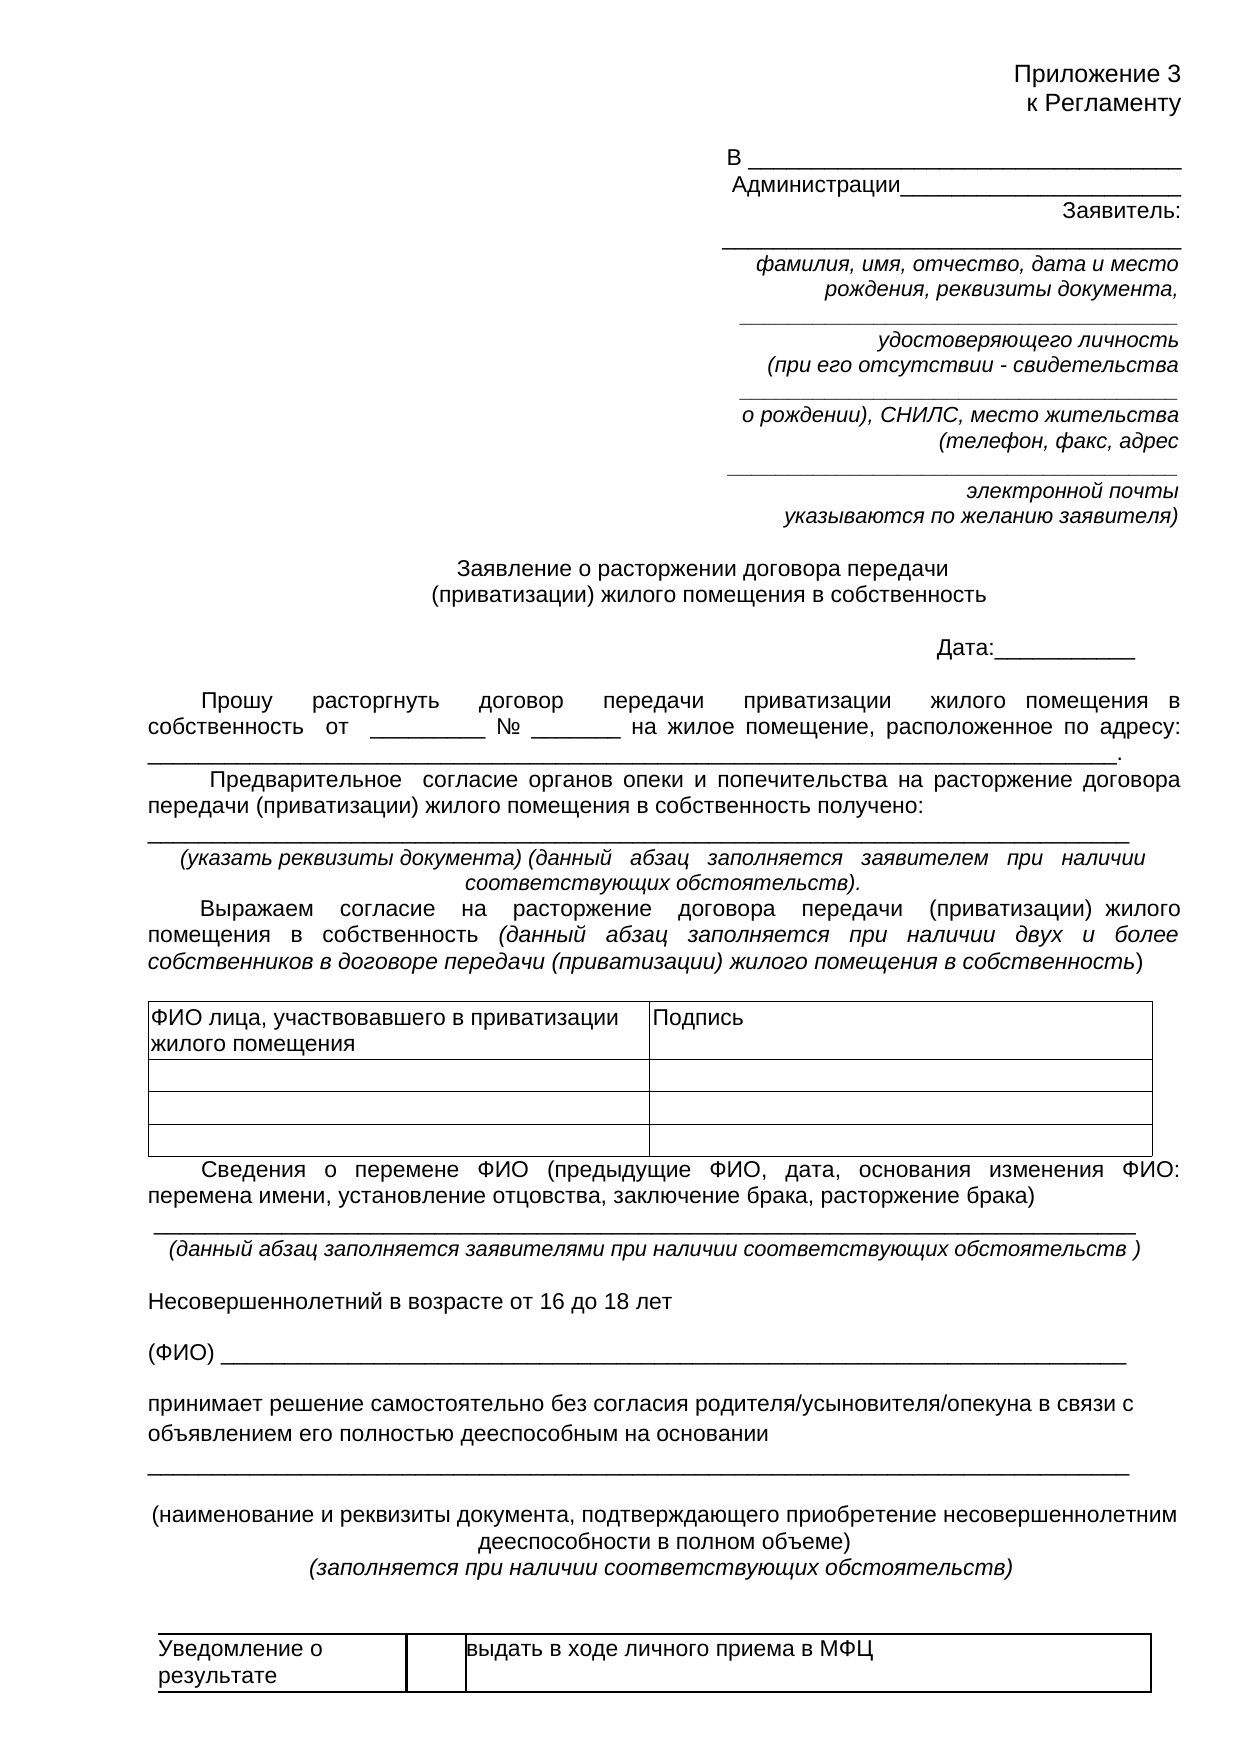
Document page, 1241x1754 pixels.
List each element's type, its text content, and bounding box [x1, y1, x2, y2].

text Прошу расторгнуть договор передачи приватизации жилого помещения в собственность от _________ № _______ на жилое помещение, расположенное по адресу: ____________________________________________________________________________. [148, 687, 1181, 766]
text Заявитель: [148, 197, 1181, 224]
table_cell [650, 1060, 1152, 1091]
table_cell [149, 1060, 649, 1091]
text Заявление о расторжении договора передачи [148, 555, 1181, 581]
table_cell [650, 1125, 1152, 1156]
text ____________________________________ [148, 377, 1181, 402]
table_header ФИО лица, участвовавшего в приватизации жилого помещения [149, 1002, 649, 1059]
table_header выдать в ходе личного приема в МФЦ [467, 1635, 1150, 1691]
text _____________________________________________________________________________ [148, 1209, 1181, 1235]
text (указать реквизиты документа) (данный абзац заполняется заявителем при наличии соответствующих обстоятельств). [148, 845, 1181, 895]
text фамилия, имя, отчество, дата и место [148, 250, 1181, 276]
text Приложение 3 [148, 59, 1181, 88]
table_header Уведомление о результате [158, 1635, 405, 1691]
text к Регламенту [148, 88, 1181, 117]
text (данный абзац заполняется заявителями при наличии соответствующих обстоятельств ) [148, 1235, 1181, 1262]
text (заполняется при наличии соответствующих обстоятельств) [148, 1554, 1181, 1581]
text В __________________________________ [148, 143, 1181, 171]
text Администрации______________________ [148, 171, 1181, 197]
text (ФИО) _______________________________________________________________________ [148, 1339, 1181, 1365]
table_header [408, 1635, 465, 1691]
table_cell [149, 1125, 649, 1156]
text (при его отсутствии - свидетельства [148, 352, 1181, 377]
text Дата:___________ [148, 634, 1181, 660]
text о рождении), СНИЛС, место жительства [148, 402, 1181, 428]
text Несовершеннолетний в возрасте от 16 до 18 лет [148, 1288, 1181, 1314]
text Выражаем согласие на расторжение договора передачи (приватизации) жилого помещения в собственность (данный абзац заполняется при наличии двух и более собственников в договоре передачи (приватизации) жилого помещения в собственность) [148, 895, 1181, 974]
text удостоверяющего личность [148, 327, 1181, 352]
text принимает решение самостоятельно без согласия родителя/усыновителя/опекуна в связи с объявлением его полностью дееспособным на основании _____________________________________________________________________________ [148, 1390, 1181, 1477]
table_cell [149, 1092, 649, 1124]
text (наименование и реквизиты документа, подтверждающего приобретение несовершеннолетним дееспособности в полном объеме) [148, 1501, 1181, 1554]
table_header Подпись [650, 1002, 1152, 1059]
text рождения, реквизиты документа, [148, 276, 1181, 302]
text указываются по желанию заявителя) [148, 503, 1181, 528]
text электронной почты [148, 478, 1181, 503]
text ____________________________________ [148, 224, 1181, 250]
text Предварительное согласие органов опеки и попечительства на расторжение договора передачи (приватизации) жилого помещения в собственность получено: [148, 766, 1181, 818]
text ____________________________________ [148, 302, 1181, 327]
text Сведения о перемене ФИО (предыдущие ФИО, дата, основания изменения ФИО: перемена имени, установление отцовства, заключение брака, расторжение брака) [148, 1156, 1181, 1209]
text (телефон, факс, адрес [148, 428, 1181, 453]
text _____________________________________________________________________________ [148, 818, 1181, 845]
text _____________________________________ [148, 453, 1181, 478]
table_cell [650, 1092, 1152, 1124]
text (приватизации) жилого помещения в собственность [148, 581, 1181, 607]
